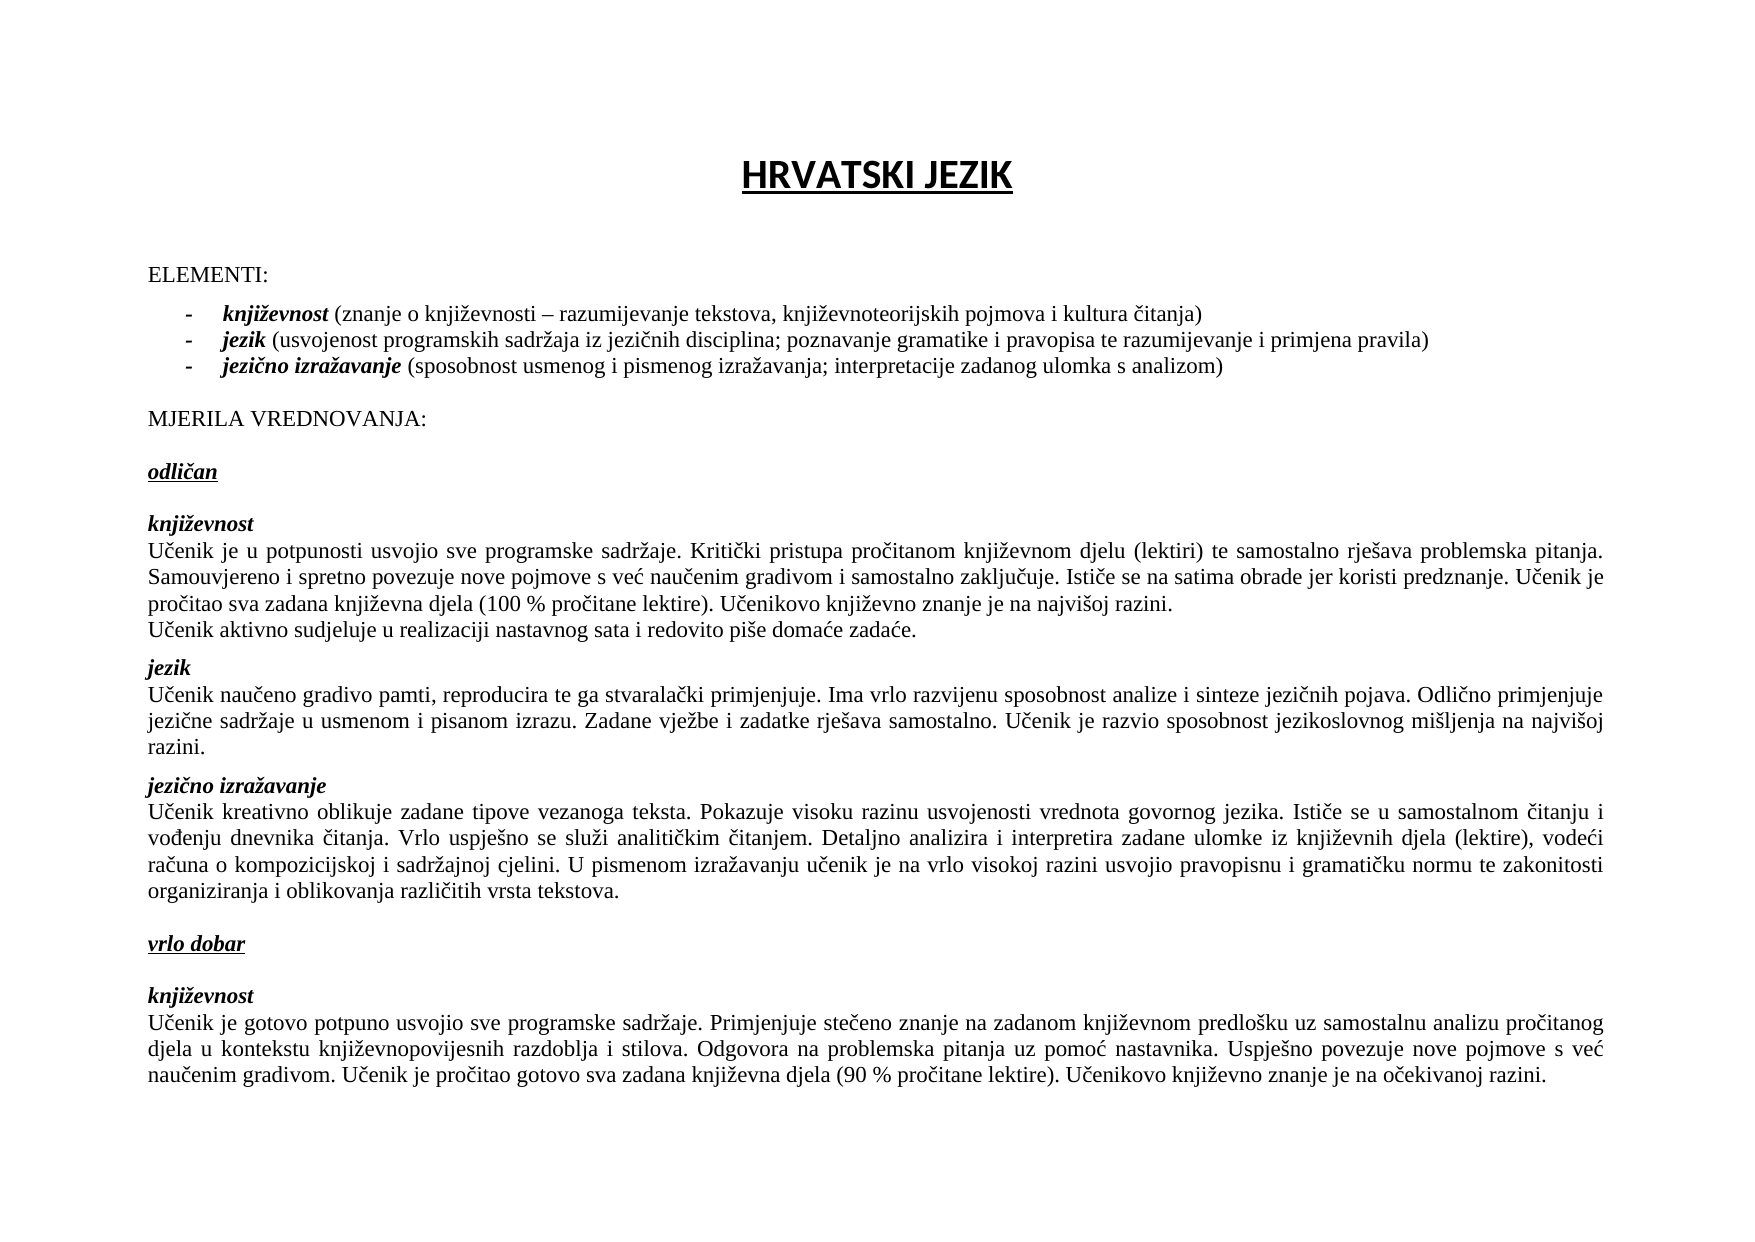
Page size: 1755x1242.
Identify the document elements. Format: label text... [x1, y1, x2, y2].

text HRVATSKI JEZIK [148, 148, 1606, 198]
text književnost [148, 511, 1606, 537]
text jezik [148, 654, 1606, 681]
list jezično izražavanje (sposobnost usmenog i pismenog izražavanja; interpretacije zadanog ulomka s analizom) [185, 352, 1606, 379]
text jezično izražavanje [148, 772, 1606, 798]
text odličan [148, 458, 1606, 484]
text Učenik je u potpunosti usvojio sve programske sadržaje. Kritički pristupa pročitanom književnom djelu (lektiri) te samostalno rješava problemska pitanja. Samouvjereno i spretno povezuje nove pojmove s već naučenim gradivom i samostalno zaključuje. Ističe se na satima obrade jer koristi predznanje. Učenik je pročitao sva zadana književna djela (100 % pročitane lektire). Učenikovo književno znanje je na najvišoj razini. [148, 537, 1606, 616]
text MJERILA VREDNOVANJA: [148, 405, 1606, 431]
list jezik (usvojenost programskih sadržaja iz jezičnih disciplina; poznavanje gramatike i pravopisa te razumijevanje i primjena pravila) [185, 326, 1606, 352]
text Učenik je gotovo potpuno usvojio sve programske sadržaje. Primjenjuje stečeno znanje na zadanom književnom predlošku uz samostalnu analizu pročitanog djela u kontekstu književnopovijesnih razdoblja i stilova. Odgovora na problemska pitanja uz pomoć nastavnika. Uspješno povezuje nove pojmove s već naučenim gradivom. Učenik je pročitao gotovo sva zadana književna djela (90 % pročitane lektire). Učenikovo književno znanje je na očekivanoj razini. [148, 1009, 1606, 1088]
text Učenik aktivno sudjeluje u realizaciji nastavnog sata i redovito piše domaće zadaće. [148, 616, 1606, 642]
list književnost (znanje o književnosti – razumijevanje tekstova, književnoteorijskih pojmova i kultura čitanja) [185, 300, 1606, 326]
text Učenik naučeno gradivo pamti, reproducira te ga stvaralački primjenjuje. Ima vrlo razvijenu sposobnost analize i sinteze jezičnih pojava. Odlično primjenjuje jezične sadržaje u usmenom i pisanom izrazu. Zadane vježbe i zadatke rješava samostalno. Učenik je razvio sposobnost jezikoslovnog mišljenja na najvišoj razini. [148, 681, 1606, 760]
text vrlo dobar [148, 930, 1606, 956]
text ELEMENTI: [148, 261, 1606, 288]
text književnost [148, 982, 1606, 1009]
text Učenik kreativno oblikuje zadane tipove vezanoga teksta. Pokazuje visoku razinu usvojenosti vrednota govornog jezika. Ističe se u samostalnom čitanju i vođenju dnevnika čitanja. Vrlo uspješno se služi analitičkim čitanjem. Detaljno analizira i interpretira zadane ulomke iz književnih djela (lektire), vodeći računa o kompozicijskoj i sadržajnoj cjelini. U pismenom izražavanju učenik je na vrlo visokoj razini usvojio pravopisnu i gramatičku normu te zakonitosti organiziranja i oblikovanja različitih vrsta tekstova. [148, 798, 1606, 903]
